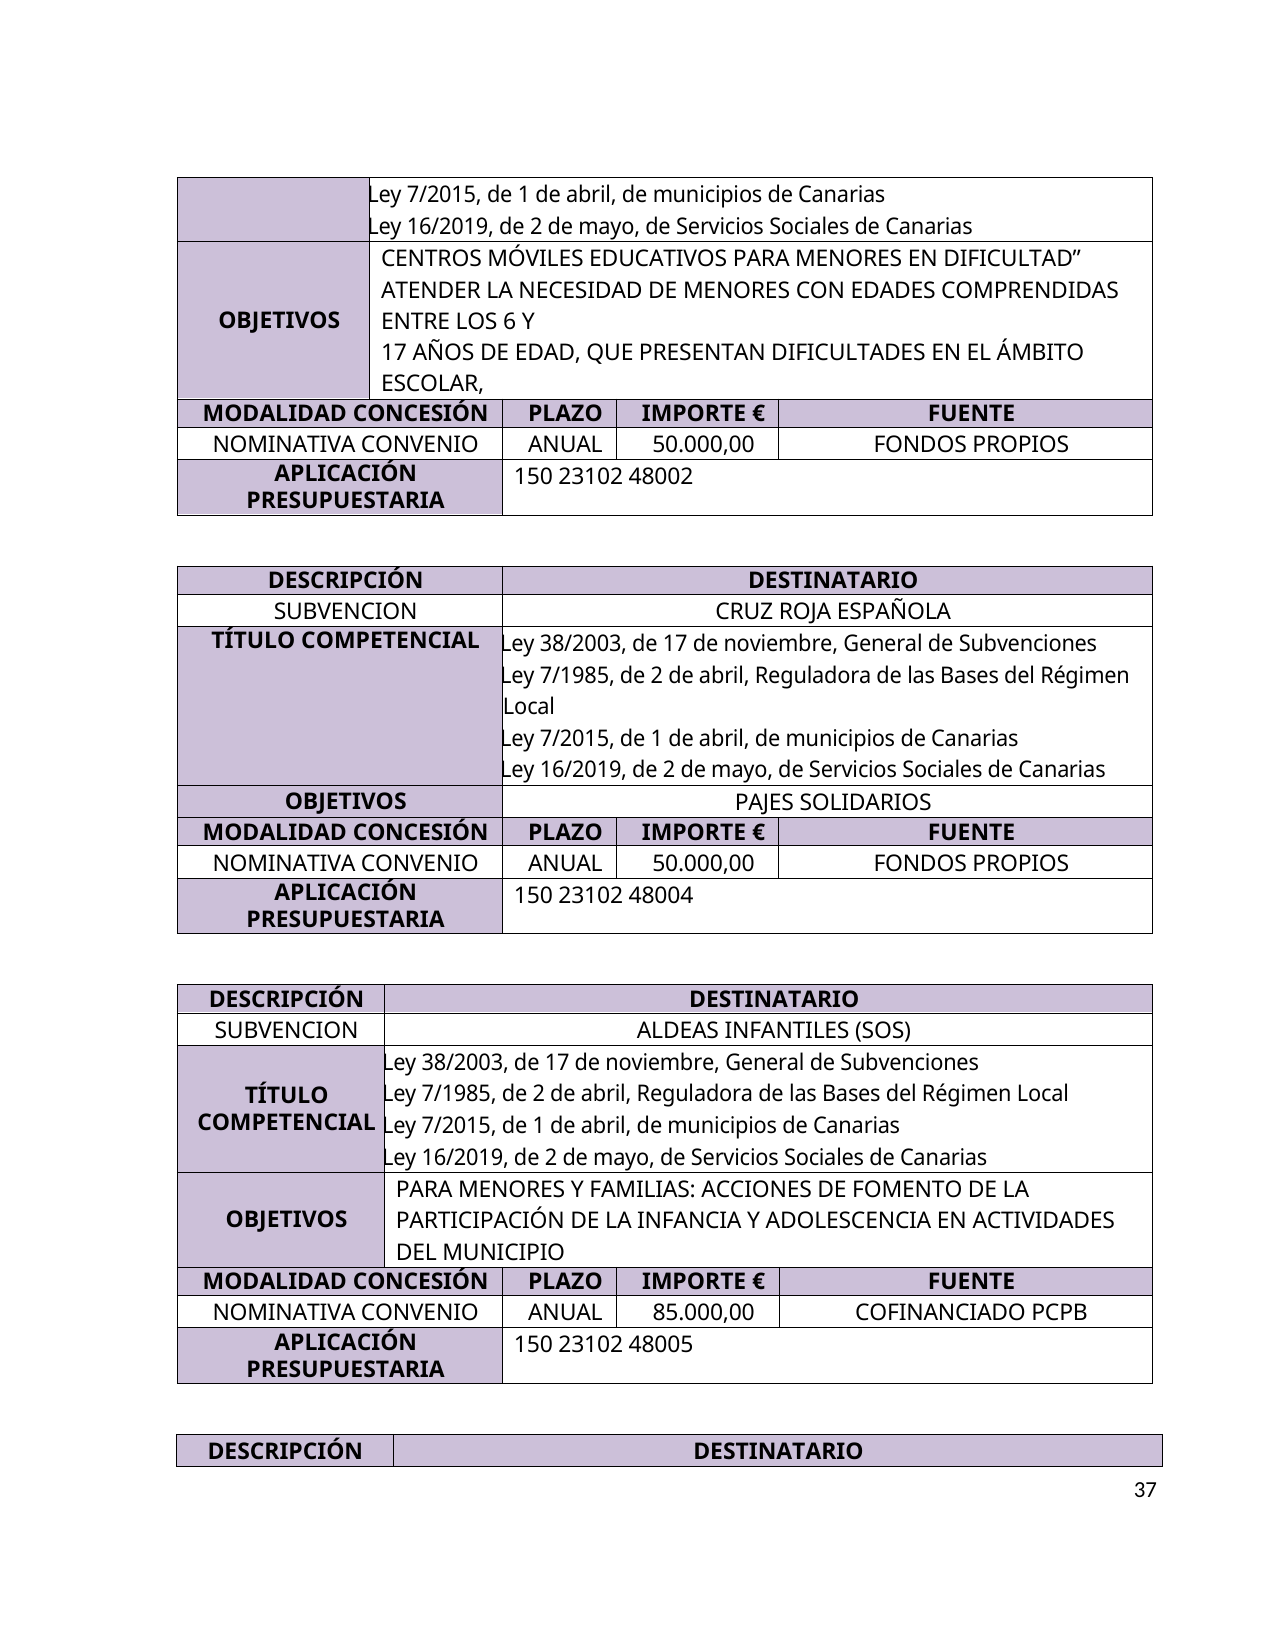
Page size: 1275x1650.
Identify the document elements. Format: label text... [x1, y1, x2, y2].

table_cell Ley 38/2003, de 17 de noviembre, General de Subvenciones Ley 7/1985, de 2 de abril, Reguladora de las Bases del Régimen Local Ley 7/2015, de 1 de abril, de municipios de Canarias Ley 16/2019, de 2 de mayo, de Servicios Sociales de Canarias [385, 1046, 1152, 1172]
table_cell FUENTE [779, 818, 1152, 845]
table_cell ALDEAS INFANTILES (SOS) [385, 1014, 1152, 1045]
table_cell IMPORTE € [617, 400, 778, 427]
table_cell CENTROS MÓVILES EDUCATIVOS PARA MENORES EN DIFICULTAD” ATENDER LA NECESIDAD DE MENORES CON EDADES COMPRENDIDAS ENTRE LOS 6 Y 17 AÑOS DE EDAD, QUE PRESENTAN DIFICULTADES EN EL ÁMBITO ESCOLAR, [370, 242, 1152, 398]
table_cell ANUAL [503, 428, 616, 459]
table_cell MODALIDAD CONCESIÓN [178, 818, 502, 845]
table_cell PAJES SOLIDARIOS [503, 786, 1152, 817]
table_cell PLAZO [503, 1268, 616, 1295]
table_cell APLICACIÓN PRESUPUESTARIA [178, 1328, 502, 1383]
table_cell NOMINATIVA CONVENIO [178, 1296, 502, 1327]
table_cell PARA MENORES Y FAMILIAS: ACCIONES DE FOMENTO DE LA PARTICIPACIÓN DE LA INFANCIA Y ADOLESCENCIA EN ACTIVIDADES DEL MUNICIPIO [385, 1173, 1152, 1267]
table_cell 150 23102 48005 [503, 1328, 1152, 1383]
table_header DESTINATARIO [385, 985, 1152, 1012]
table_cell TÍTULO COMPETENCIAL [178, 627, 502, 785]
table_cell PLAZO [503, 818, 616, 845]
table_cell COFINANCIADO PCPB [780, 1296, 1152, 1327]
table_cell OBJETIVOS [178, 786, 502, 817]
table_header DESTINATARIO [394, 1435, 1162, 1466]
table_header DESTINATARIO [503, 567, 1152, 594]
table_cell [178, 178, 369, 241]
table_cell FUENTE [779, 400, 1152, 427]
table_cell IMPORTE € [617, 818, 778, 845]
table_cell MODALIDAD CONCESIÓN [178, 400, 502, 427]
table_cell FONDOS PROPIOS [779, 428, 1152, 459]
table_cell FUENTE [780, 1268, 1152, 1295]
table_cell ANUAL [503, 1296, 616, 1327]
table_cell OBJETIVOS [178, 1173, 384, 1267]
table_header DESCRIPCIÓN [177, 1435, 393, 1466]
table_cell APLICACIÓN PRESUPUESTARIA [178, 460, 502, 514]
table_cell IMPORTE € [617, 1268, 779, 1295]
table_cell CRUZ ROJA ESPAÑOLA [503, 595, 1152, 626]
table_cell ANUAL [503, 846, 616, 878]
table_cell 150 23102 48004 [503, 879, 1152, 933]
table_cell 50.000,00 [617, 846, 778, 878]
table_cell 150 23102 48002 [503, 460, 1152, 514]
table_cell PLAZO [503, 400, 616, 427]
table_cell Ley 7/2015, de 1 de abril, de municipios de Canarias Ley 16/2019, de 2 de mayo, de Servicios Sociales de Canarias [370, 178, 1152, 241]
table_cell APLICACIÓN PRESUPUESTARIA [178, 879, 502, 933]
table_header DESCRIPCIÓN [178, 567, 502, 594]
table_cell SUBVENCION [178, 1014, 384, 1045]
table_cell NOMINATIVA CONVENIO [178, 846, 502, 878]
table_cell NOMINATIVA CONVENIO [178, 428, 502, 459]
table_cell OBJETIVOS [178, 242, 369, 398]
table_cell TÍTULO COMPETENCIAL [178, 1046, 384, 1172]
table_header DESCRIPCIÓN [178, 985, 384, 1012]
table_cell 85.000,00 [617, 1296, 779, 1327]
table_cell 50.000,00 [617, 428, 778, 459]
table_cell Ley 38/2003, de 17 de noviembre, General de Subvenciones Ley 7/1985, de 2 de abril, Reguladora de las Bases del Régimen Local Ley 7/2015, de 1 de abril, de municipios de Canarias Ley 16/2019, de 2 de mayo, de Servicios Sociales de Canarias [503, 627, 1152, 785]
table_cell FONDOS PROPIOS [779, 846, 1152, 878]
table_cell SUBVENCION [178, 595, 502, 626]
table_cell MODALIDAD CONCESIÓN [178, 1268, 502, 1295]
